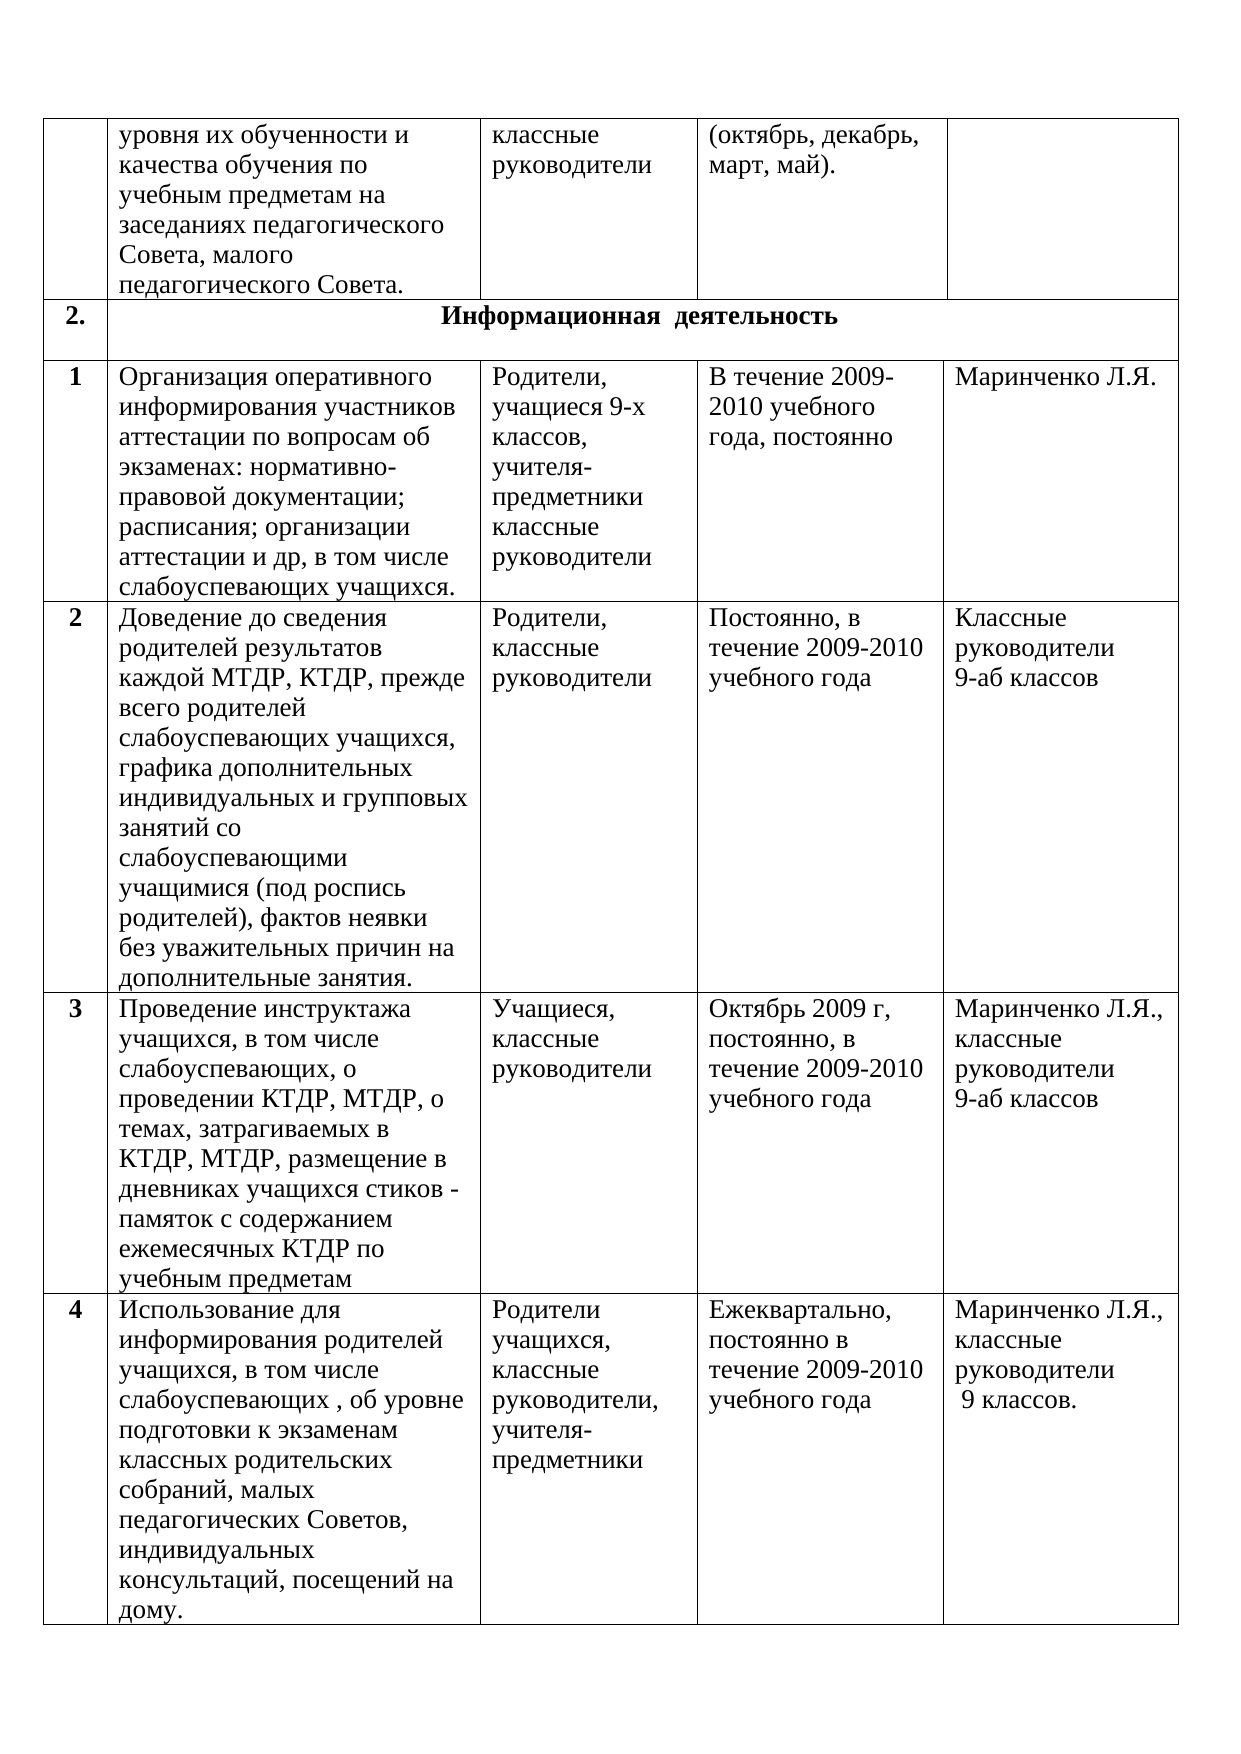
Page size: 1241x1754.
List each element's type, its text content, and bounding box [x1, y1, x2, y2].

table_cell Классные руководители 9-аб классов [944, 602, 1178, 992]
table_cell Родители учащихся, классные руководители, учителя-предметники [481, 1294, 697, 1624]
table_cell [44, 119, 107, 299]
table_cell 2. [44, 300, 107, 360]
table_cell Постоянно, в течение 2009-2010 учебного года [698, 602, 943, 992]
table_cell Учащиеся, классные руководители [481, 993, 697, 1293]
table_cell В течение 2009-2010 учебного года, постоянно [698, 361, 943, 601]
table_cell Октябрь 2009 г, постоянно, в течение 2009-2010 учебного года [698, 993, 943, 1293]
table_cell 1 [44, 361, 107, 601]
table_cell Информационная деятельность [108, 300, 1178, 360]
table_cell Организация оперативного информирования участников аттестации по вопросам об экзаменах: нормативно-правовой документации; расписания; организации аттестации и др, в том числе слабоуспевающих учащихся. [108, 361, 480, 601]
table_cell Родители, учащиеся 9-х классов, учителя-предметники классные руководители [481, 361, 697, 601]
table_cell Ежеквартально, постоянно в течение 2009-2010 учебного года [698, 1294, 943, 1624]
table_cell (октябрь, декабрь, март, май). [698, 119, 947, 299]
table_cell [948, 119, 1178, 299]
table_cell 4 [44, 1294, 107, 1624]
table_cell классные руководители [481, 119, 697, 299]
table_cell Использование для информирования родителей учащихся, в том числе слабоуспевающих , об уровне подготовки к экзаменам классных родительских собраний, малых педагогических Советов, индивидуальных консультаций, посещений на дому. [108, 1294, 480, 1624]
table_cell Маринченко Л.Я. [944, 361, 1178, 601]
table_cell 2 [44, 602, 107, 992]
table_cell 3 [44, 993, 107, 1293]
table_cell Проведение инструктажа учащихся, в том числе слабоуспевающих, о проведении КТДР, МТДР, о темах, затрагиваемых в КТДР, МТДР, размещение в дневниках учащихся стиков -памяток с содержанием ежемесячных КТДР по учебным предметам [108, 993, 480, 1293]
table_cell Маринченко Л.Я., классные руководители 9-аб классов [944, 993, 1178, 1293]
table_cell Родители, классные руководители [481, 602, 697, 992]
table_cell уровня их обученности и качества обучения по учебным предметам на заседаниях педагогического Совета, малого педагогического Совета. [108, 119, 480, 299]
table_cell Маринченко Л.Я., классные руководители 9 классов. [944, 1294, 1178, 1624]
table_cell Доведение до сведения родителей результатов каждой МТДР, КТДР, прежде всего родителей слабоуспевающих учащихся, графика дополнительных индивидуальных и групповых занятий со слабоуспевающими учащимися (под роспись родителей), фактов неявки без уважительных причин на дополнительные занятия. [108, 602, 480, 992]
